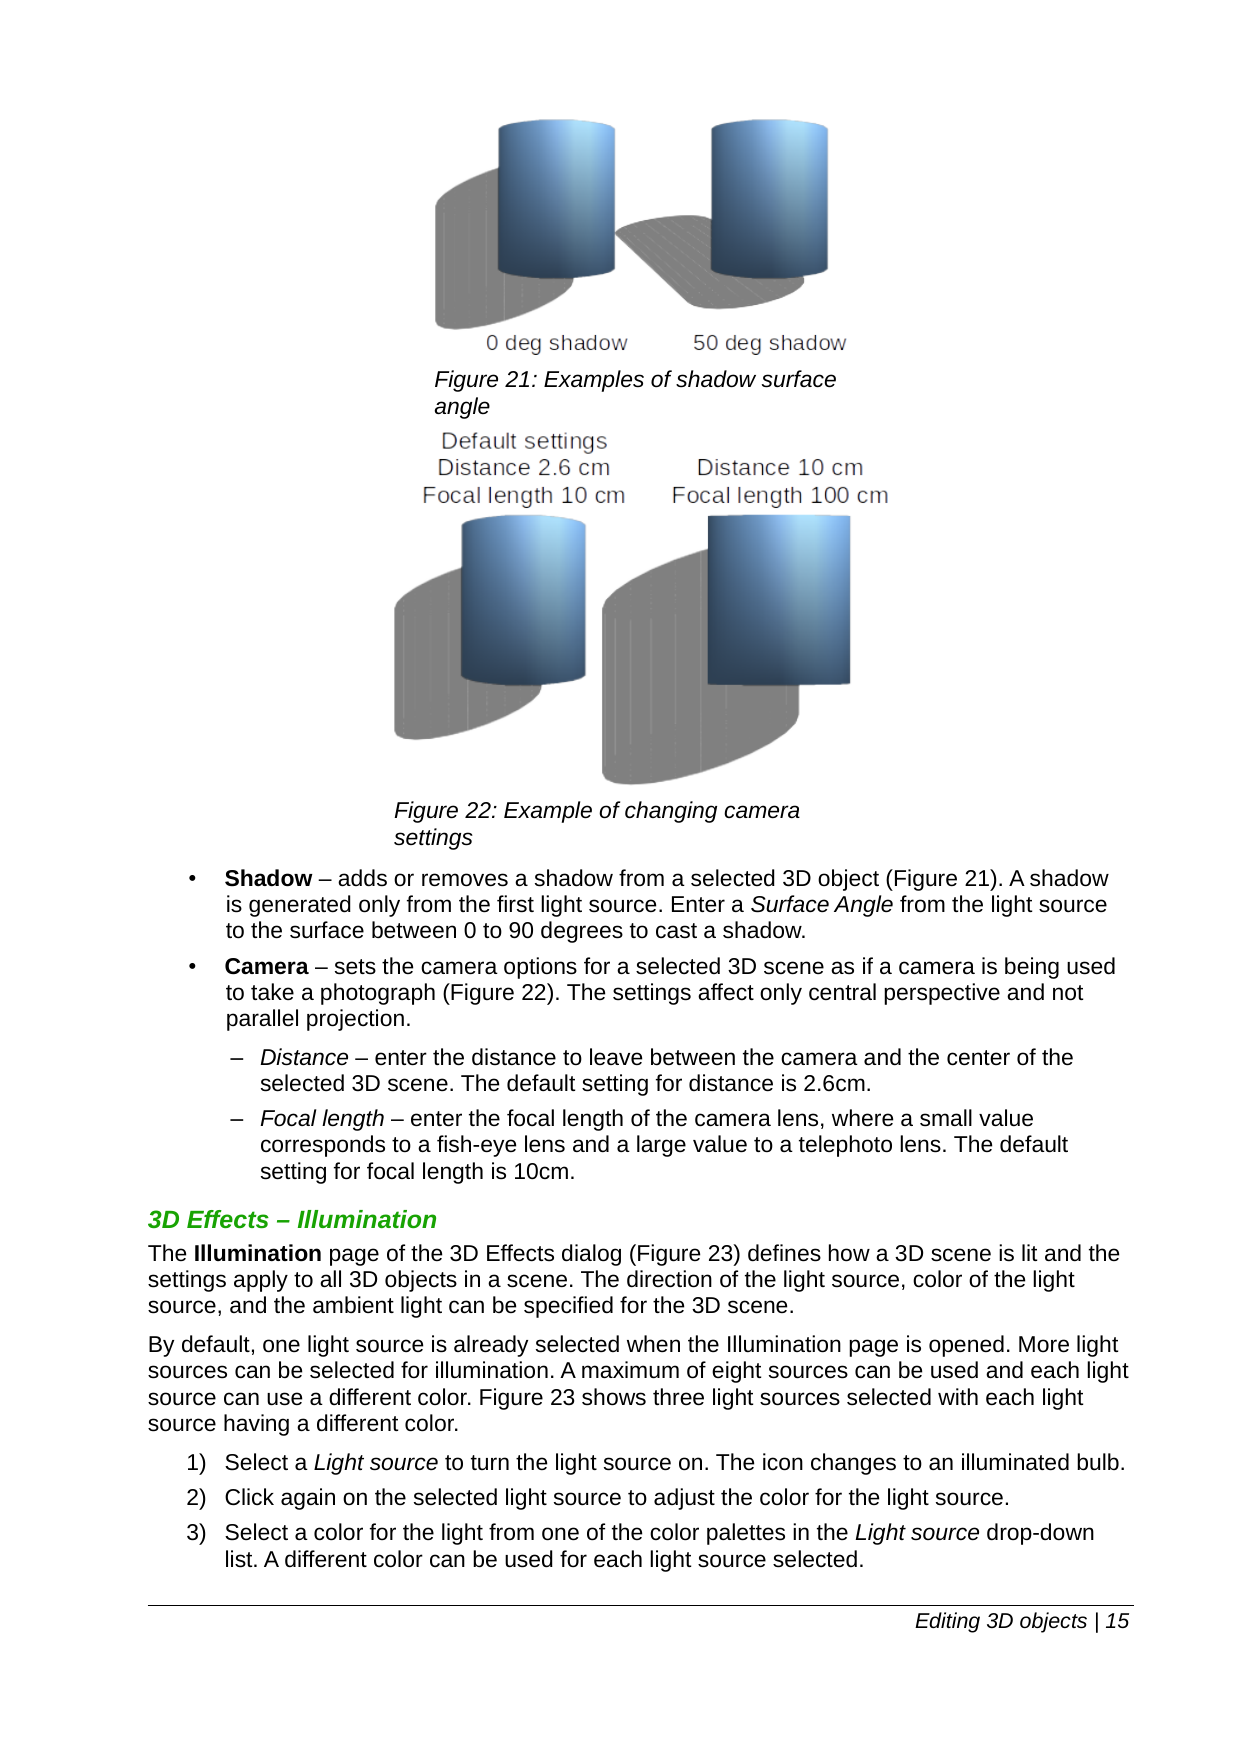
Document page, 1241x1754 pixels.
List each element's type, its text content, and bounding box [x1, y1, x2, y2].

list Shadow – adds or removes a shadow from a selected 3D object (Figure 21). A shadow is generated only from the first light source. Enter a Surface Angle from the light source to the surface between 0 to 90 degrees to cast a shadow. [185, 862, 1134, 944]
picture [434, 118, 848, 355]
list Select a color for the light from one of the color palettes in the Light source drop-down list. A different color can be used for each light source selected. [207, 1519, 1134, 1572]
text By default, one light source is already selected when the Illumination page is opened. More light sources can be selected for illumination. A maximum of eight sources can be used and each light source can use a different color. Figure 23 shows three light sources selected with each light source having a different color. [148, 1331, 1134, 1436]
text Figure 22: Example of changing camera settings [394, 797, 888, 850]
list Click again on the selected light source to adjust the color for the light source. [207, 1484, 1134, 1511]
text Figure 21: Examples of shadow surface angle [434, 366, 847, 419]
list Camera – sets the camera options for a selected 3D scene as if a camera is being used to take a photograph (Figure 22). The settings affect only central perspective and not parallel projection. [185, 950, 1134, 1035]
text The Illumination page of the 3D Effects dialog (Figure 23) defines how a 3D scene is lit and the settings apply to all 3D objects in a scene. The direction of the light source, color of the light source, and the ambient light can be specified for the 3D scene. [148, 1239, 1134, 1318]
list Select a Light source to turn the light source on. The icon changes to an illuminated bulb. [207, 1449, 1134, 1475]
subtitle 3D Effects – Illumination [148, 1205, 1134, 1233]
list Distance – enter the distance to leave between the camera and the center of the selected 3D scene. The default setting for distance is 2.6cm. [230, 1043, 1134, 1096]
list Focal length – enter the focal length of the camera lens, where a small value corresponds to a fish-eye lens and a large value to a telephoto lens. The default setting for focal length is 10cm. [230, 1105, 1134, 1184]
picture [393, 431, 888, 786]
